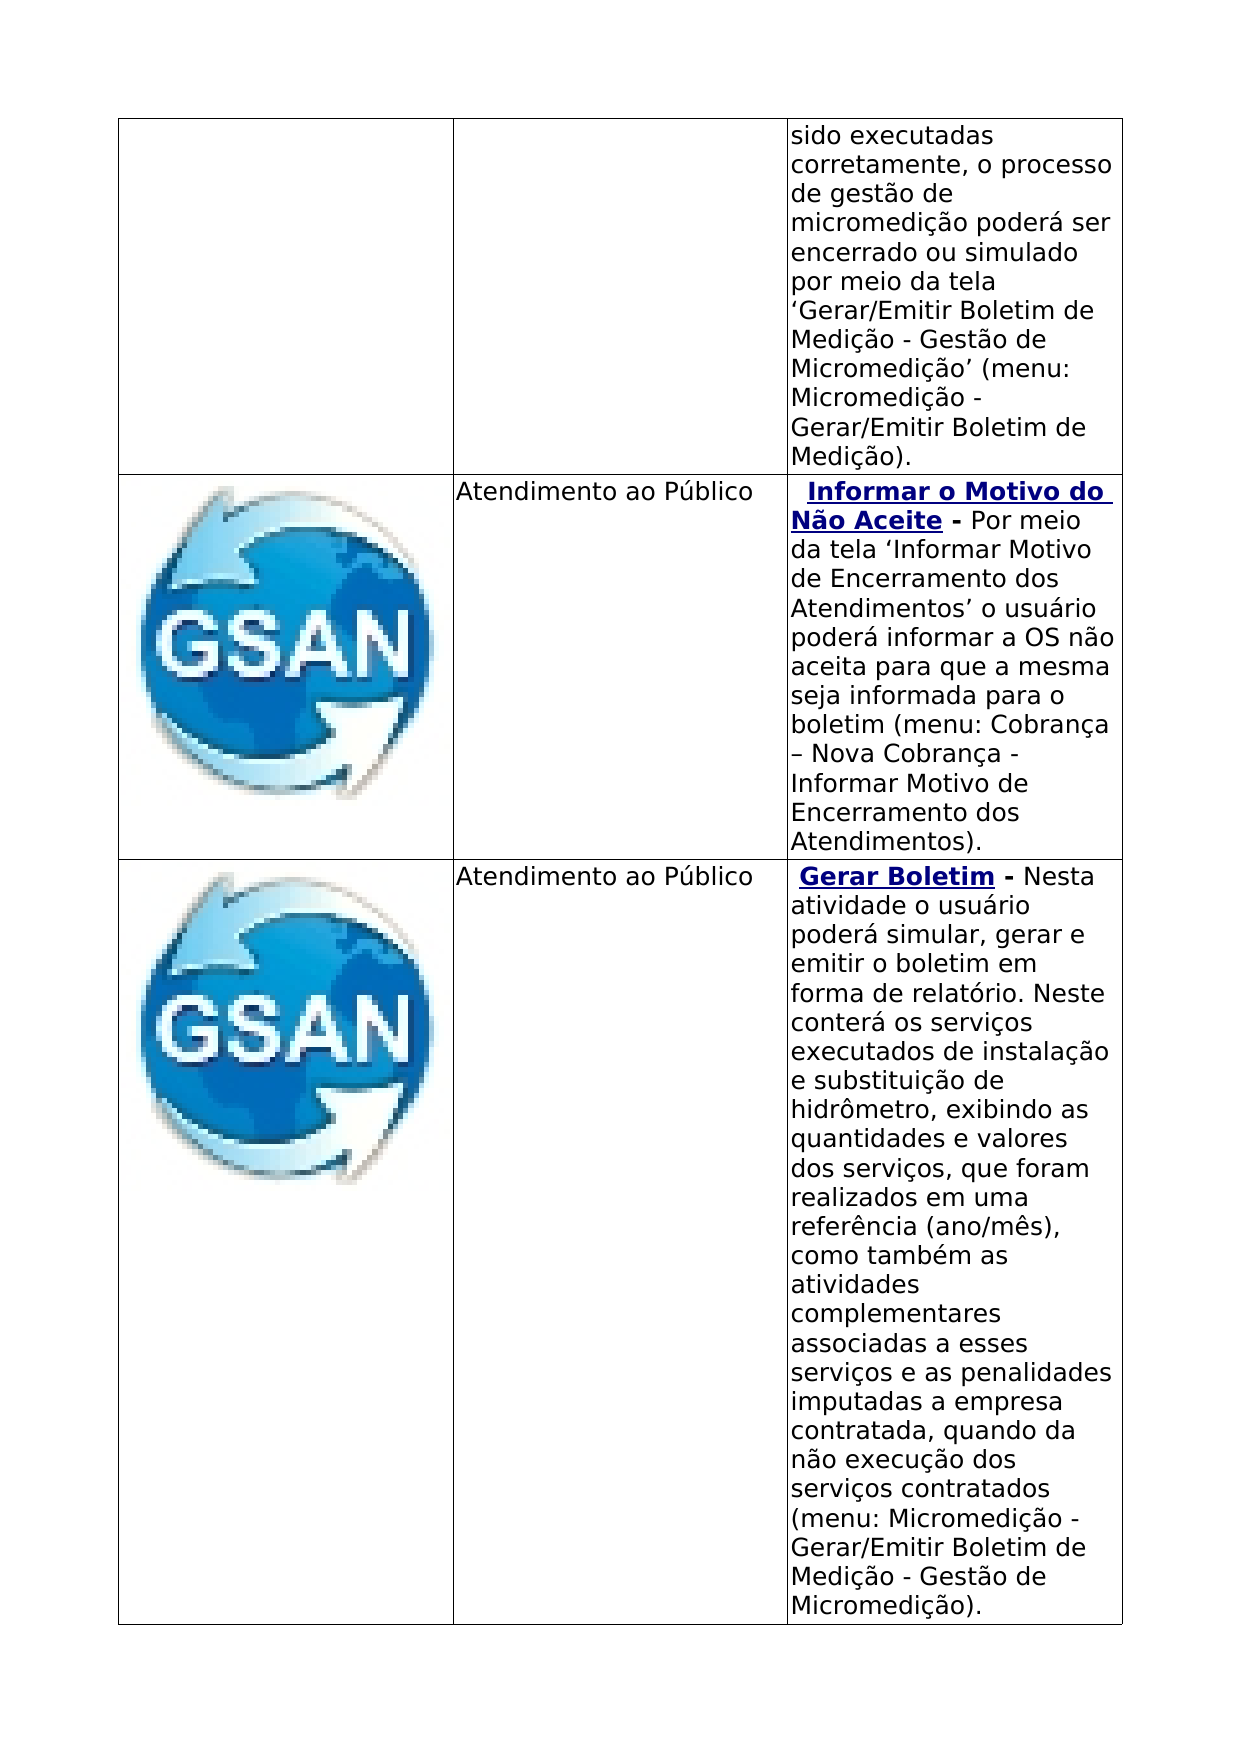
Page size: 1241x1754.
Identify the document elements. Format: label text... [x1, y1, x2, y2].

table_cell sido executadas corretamente, o processo de gestão de micromedição poderá ser encerrado ou simulado por meio da tela ‘Gerar/Emitir Boletim de Medição - Gestão de Micromedição’ (menu: Micromedição - Gerar/Emitir Boletim de Medição). [788, 119, 1122, 474]
table_cell Informar o Motivo do Não Aceite - Por meio da tela ‘Informar Motivo de Encerramento dos Atendimentos’ o usuário poderá informar a OS não aceita para que a mesma seja informada para o boletim (menu: Cobrança – Nova Cobrança - Informar Motivo de Encerramento dos Atendimentos). [788, 475, 1122, 859]
table_cell Atendimento ao Público [454, 475, 787, 859]
table_cell Gerar Boletim - Nesta atividade o usuário poderá simular, gerar e emitir o boletim em forma de relatório. Neste conterá os serviços executados de instalação e substituição de hidrômetro, exibindo as quantidades e valores dos serviços, que foram realizados em uma referência (ano/mês), como também as atividades complementares associadas a esses serviços e as penalidades imputadas a empresa contratada, quando da não execução dos serviços contratados (menu: Micromedição - Gerar/Emitir Boletim de Medição - Gestão de Micromedição). [788, 860, 1122, 1623]
picture [121, 477, 450, 806]
table_cell [119, 860, 453, 1623]
picture [121, 862, 450, 1191]
table_cell [119, 475, 453, 859]
table_cell Atendimento ao Público [454, 860, 787, 1623]
table_cell [454, 119, 787, 474]
table_cell [119, 119, 453, 474]
